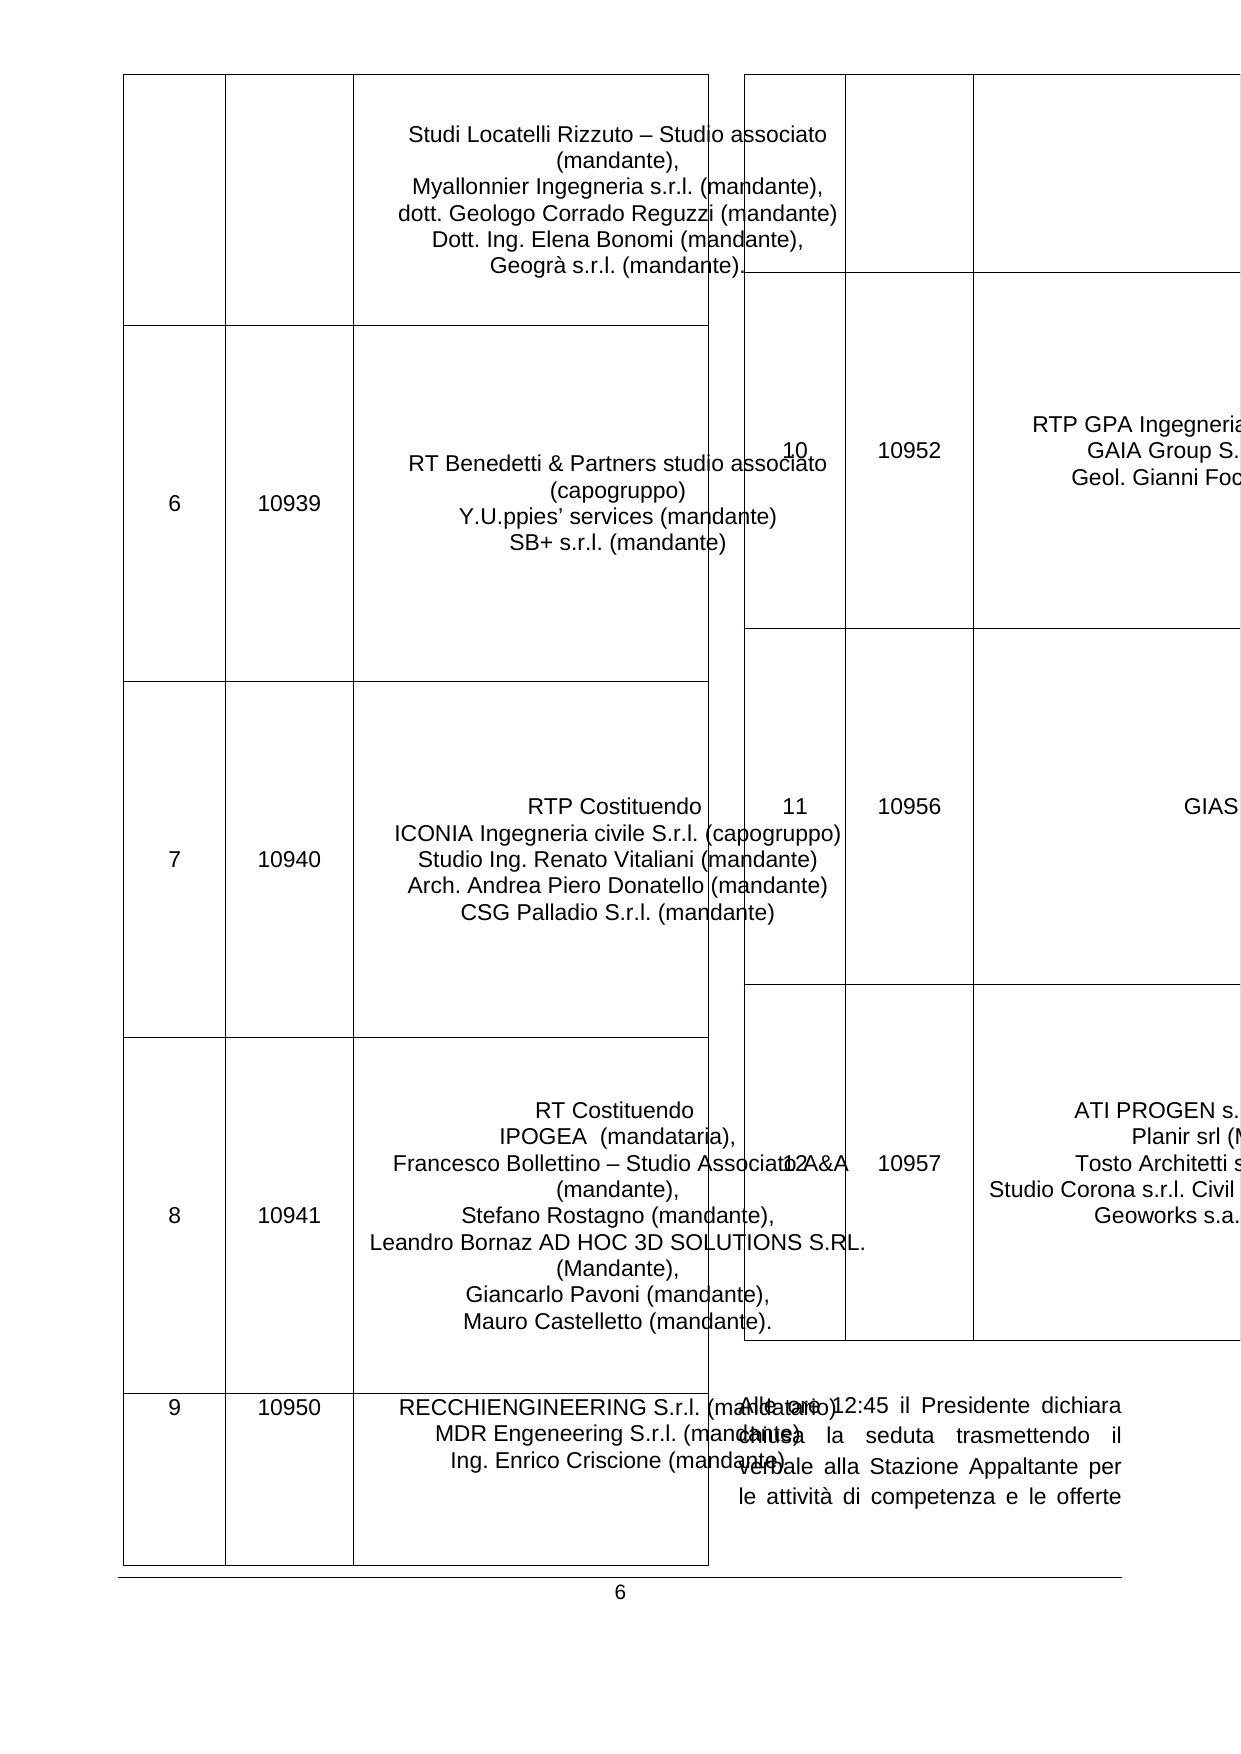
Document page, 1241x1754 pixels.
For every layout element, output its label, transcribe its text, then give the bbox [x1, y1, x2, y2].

table_cell 6 [124, 326, 225, 681]
table_cell 8 [124, 1038, 225, 1393]
table_cell RTP Costituendo ICONIA Ingegneria civile S.r.l. (capogruppo) Studio Ing. Renato Vitaliani (mandante) Arch. Andrea Piero Donatello (mandante) CSG Palladio S.r.l. (mandante) [354, 682, 708, 1037]
table_cell 9 [124, 1394, 225, 1564]
table_cell RT Benedetti & Partners studio associato (capogruppo) Y.U.ppies’ services (mandante) SB+ s.r.l. (mandante) [354, 326, 708, 681]
table_cell 10952 [846, 273, 973, 628]
table_cell RT Costituendo IPOGEA (mandataria), Francesco Bollettino – Studio Associato A&A (mandante), Stefano Rostagno (mandante), Leandro Bornaz AD HOC 3D SOLUTIONS S.RL. (Mandante), Giancarlo Pavoni (mandante), Mauro Castelletto (mandante). [354, 1038, 708, 1393]
table_cell 10941 [226, 1038, 353, 1393]
table_cell 10939 [226, 326, 353, 681]
table_cell 10957 [846, 985, 973, 1340]
table_cell 11 [745, 629, 845, 984]
table_cell 10950 [226, 1394, 353, 1564]
table_cell 5 [124, 75, 225, 324]
table_cell RT Ing. Donato Musci – Bosi e associati – studio di ingegneria (mandataria) Prof. Arch. Paolo Maria Farina – Studio di architettura (mandante) Studi Locatelli Rizzuto – Studio associato (mandante), Myallonnier Ingegneria s.r.l. (mandante), dott. Geologo Corrado Reguzzi (mandante) Dott. Ing. Elena Bonomi (mandante), Geogrà s.r.l. (mandante). [354, 75, 708, 324]
table_cell RECCHIENGINEERING S.r.l. (mandatario) MDR Engeneering S.r.l. (mandante) Ing. Enrico Criscione (mandante) [974, 75, 1240, 272]
table_cell RTP GPA Ingegneria S.r.l. (capogruppo) GAIA Group S.r.l. (mandante) Geol. Gianni Focardi (mandante) [974, 273, 1240, 628]
text Alle ore 12:45 il Presidente dichiara chiusa la seduta trasmettendo il verbale alla Stazione Appaltante per le attività di competenza e le offerte tecniche alla Commissione giudicatrice per i successivi adempimenti. [738, 1392, 1122, 1509]
table_cell [226, 75, 353, 324]
table_cell GIAS S.r.l. [974, 629, 1240, 984]
table_cell RECCHIENGINEERING S.r.l. (mandatario) MDR Engeneering S.r.l. (mandante) Ing. Enrico Criscione (mandante) [354, 1394, 708, 1564]
table_cell 10 [745, 273, 845, 628]
table_cell 9 [745, 75, 845, 272]
table_cell 10956 [846, 629, 973, 984]
table_cell [846, 75, 973, 272]
table_cell 10940 [226, 682, 353, 1037]
table_cell ATI PROGEN s.r.l. (Mandataria) Planir srl (Mandante) Tosto Architetti s.r.l. (mandante) Studio Corona s.r.l. Civil Engineering (mandante) Geoworks s.a.s. (mandante) [974, 985, 1240, 1340]
table_cell 12 [745, 985, 845, 1340]
table_cell 7 [124, 682, 225, 1037]
